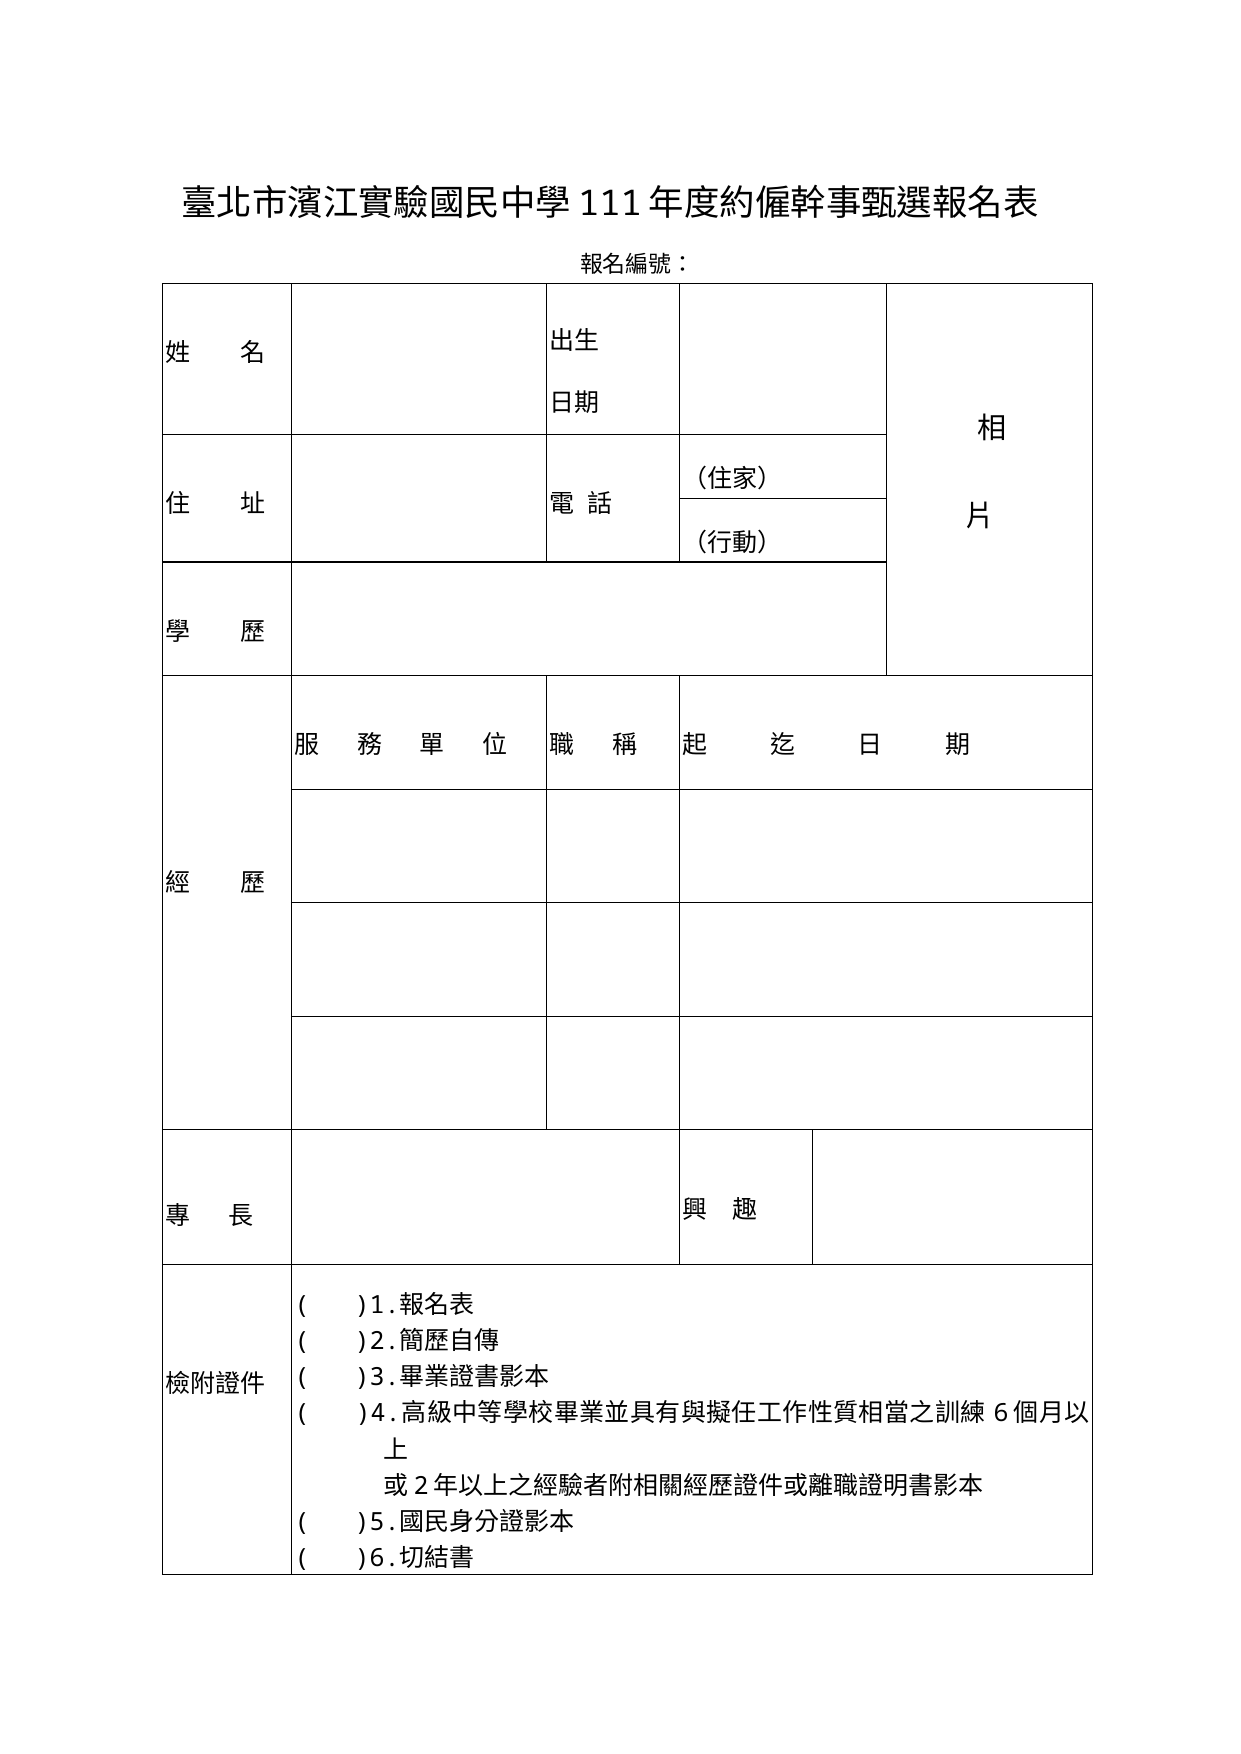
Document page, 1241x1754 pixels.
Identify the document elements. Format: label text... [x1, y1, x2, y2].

table_cell [813, 1130, 1092, 1264]
table_cell 興 趣 [680, 1130, 812, 1264]
table_cell 檢附證件 [163, 1265, 291, 1574]
table_cell 起 迄 日 期 [680, 676, 1092, 788]
table_cell [680, 1017, 1092, 1129]
table_header 相 片 [887, 284, 1092, 675]
table_cell [292, 790, 546, 902]
table_cell 學 歷 [163, 563, 291, 675]
table_header 出生 日期 [547, 284, 679, 434]
table_cell [292, 903, 546, 1016]
table_cell [292, 435, 546, 561]
table_cell [292, 1130, 679, 1264]
text 報名編號： [162, 221, 1093, 283]
text 臺北市濱江實驗國民中學111年度約僱幹事甄選報名表 [162, 158, 1093, 221]
table_header [680, 284, 886, 434]
table_header 姓 名 [163, 284, 291, 434]
table_cell （行動） [680, 499, 886, 561]
table_cell 住 址 [163, 435, 291, 561]
table_cell 經 歷 [163, 676, 291, 1129]
table_cell [292, 1017, 546, 1129]
table_cell [292, 563, 886, 675]
table_cell 職 稱 [547, 676, 679, 788]
table_cell ( )1.報名表 ( )2.簡歷自傳 ( )3.畢業證書影本 ( )4.高級中等學校畢業並具有與擬任工作性質相當之訓練6個月以上 或2年以上之經驗者附相關經歷證件或離職證明書影本 ( )5.國民身分證影本 ( )6.切結書 [292, 1265, 1092, 1574]
table_cell [547, 790, 679, 902]
table_cell 電 話 [547, 435, 679, 561]
table_cell 服 務 單 位 [292, 676, 546, 788]
table_header [292, 284, 546, 434]
table_cell [680, 903, 1092, 1016]
table_cell （住家） [680, 435, 886, 498]
table_cell 專 長 [163, 1130, 291, 1264]
table_cell [547, 1017, 679, 1129]
table_cell [547, 903, 679, 1016]
table_cell [680, 790, 1092, 902]
